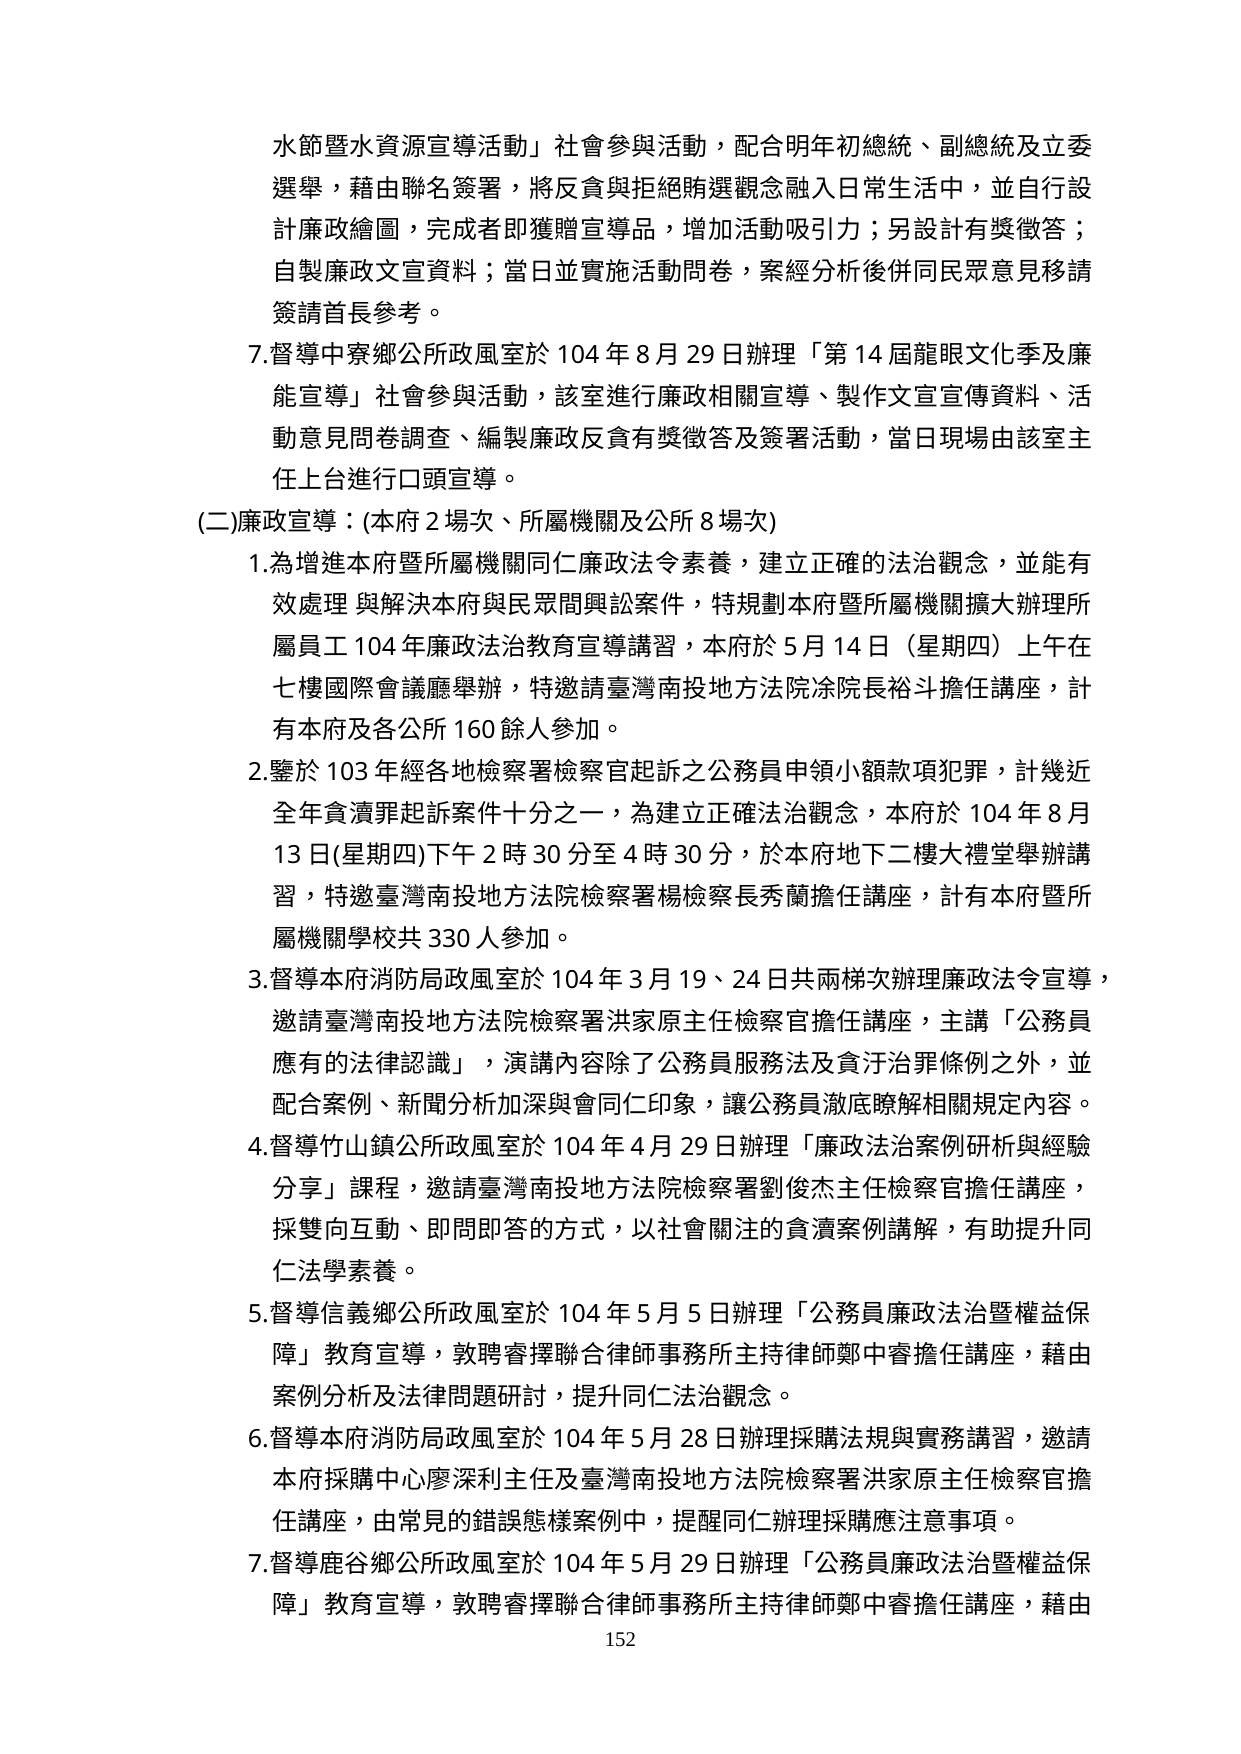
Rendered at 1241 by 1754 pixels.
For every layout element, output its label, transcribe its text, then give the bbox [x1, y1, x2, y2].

text 2.鑒於103年經各地檢察署檢察官起訴之公務員申領小額款項犯罪，計幾近全年貪瀆罪起訴案件十分之一，為建立正確法治觀念，本府於104年8月13日(星期四)下午2時30分至4時30分，於本府地下二樓大禮堂舉辦講習，特邀臺灣南投地方法院檢察署楊檢察長秀蘭擔任講座，計有本府暨所屬機關學校共330人參加。 [248, 747, 1092, 956]
text 3.督導本府消防局政風室於104年3月19、24日共兩梯次辦理廉政法令宣導，邀請臺灣南投地方法院檢察署洪家原主任檢察官擔任講座，主講「公務員應有的法律認識」，演講內容除了公務員服務法及貪汙治罪條例之外，並配合案例、新聞分析加深與會同仁印象，讓公務員澈底瞭解相關規定內容。 [248, 956, 1092, 1122]
text 5.督導信義鄉公所政風室於104年5月5日辦理「公務員廉政法治暨權益保障」教育宣導，敦聘睿擇聯合律師事務所主持律師鄭中睿擔任講座，藉由案例分析及法律問題研討，提升同仁法治觀念。 [248, 1289, 1092, 1414]
text (二)廉政宣導：(本府2場次、所屬機關及公所8場次) [198, 497, 1092, 539]
text 6.督導本府消防局政風室於104年5月28日辦理採購法規與實務講習，邀請本府採購中心廖深利主任及臺灣南投地方法院檢察署洪家原主任檢察官擔任講座，由常見的錯誤態樣案例中，提醒同仁辦理採購應注意事項。 [248, 1414, 1092, 1539]
text 1.為增進本府暨所屬機關同仁廉政法令素養，建立正確的法治觀念，並能有效處理 與解決本府與民眾間興訟案件，特規劃本府暨所屬機關擴大辦理所屬員工104年廉政法治教育宣導講習，本府於5月14日（星期四）上午在七樓國際會議廳舉辦，特邀請臺灣南投地方法院凃院長裕斗擔任講座，計有本府及各公所160餘人參加。 [248, 539, 1092, 747]
text 7.督導中寮鄉公所政風室於104年8月29日辦理「第14屆龍眼文化季及廉能宣導」社會參與活動，該室進行廉政相關宣導、製作文宣宣傳資料、活動意見問卷調查、編製廉政反貪有獎徵答及簽署活動，當日現場由該室主任上台進行口頭宣導。 [248, 331, 1092, 497]
text 水節暨水資源宣導活動」社會參與活動，配合明年初總統、副總統及立委選舉，藉由聯名簽署，將反貪與拒絕賄選觀念融入日常生活中，並自行設計廉政繪圖，完成者即獲贈宣導品，增加活動吸引力；另設計有獎徵答；自製廉政文宣資料；當日並實施活動問卷，案經分析後併同民眾意見移請簽請首長參考。 [248, 122, 1092, 331]
text 7.督導鹿谷鄉公所政風室於104年5月29日辦理「公務員廉政法治暨權益保障」教育宣導，敦聘睿擇聯合律師事務所主持律師鄭中睿擔任講座，藉由 [248, 1539, 1092, 1622]
text 4.督導竹山鎮公所政風室於104年4月29日辦理「廉政法治案例研析與經驗分享」課程，邀請臺灣南投地方法院檢察署劉俊杰主任檢察官擔任講座，採雙向互動、即問即答的方式，以社會關注的貪瀆案例講解，有助提升同仁法學素養。 [248, 1122, 1092, 1289]
